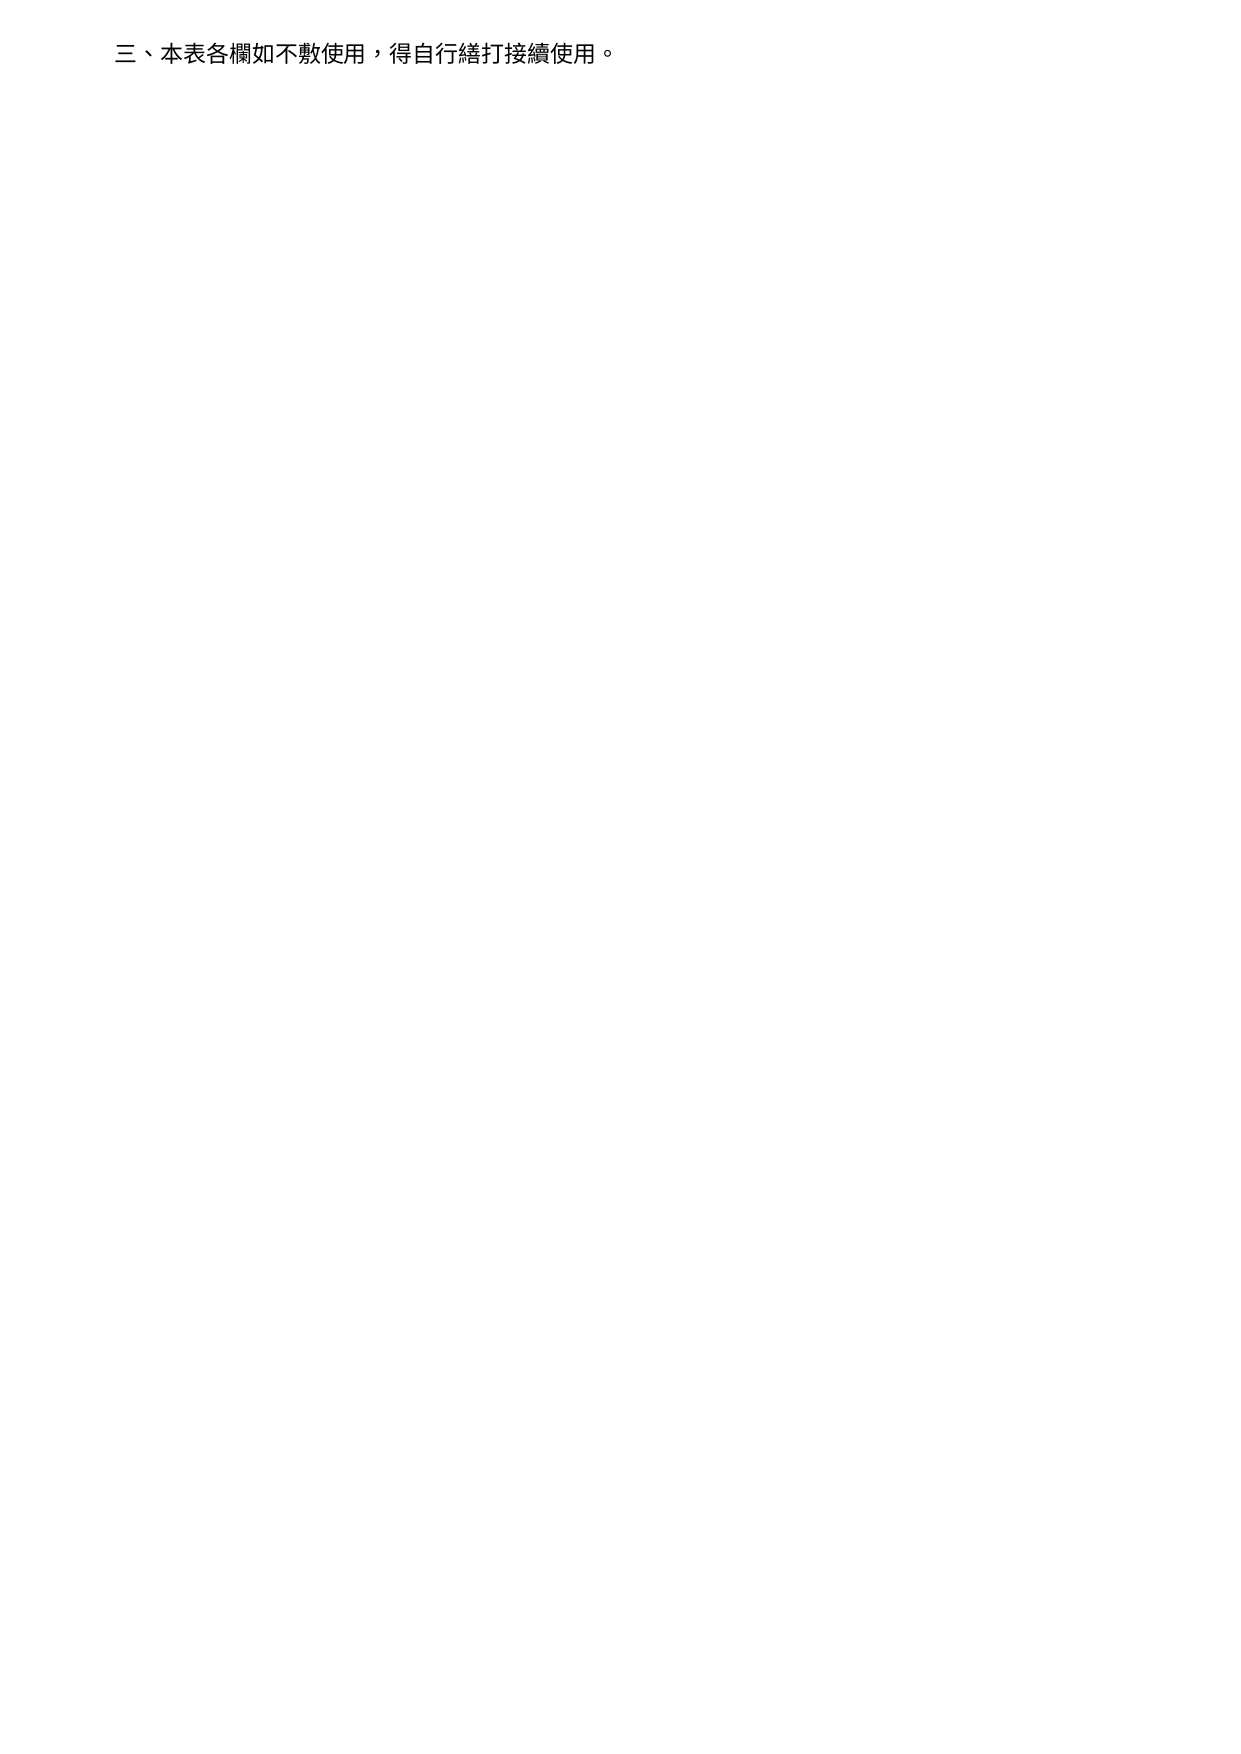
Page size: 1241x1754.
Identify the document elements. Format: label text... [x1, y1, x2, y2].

text 三、本表各欄如不敷使用，得自行繕打接續使用。 [59, 35, 1164, 69]
